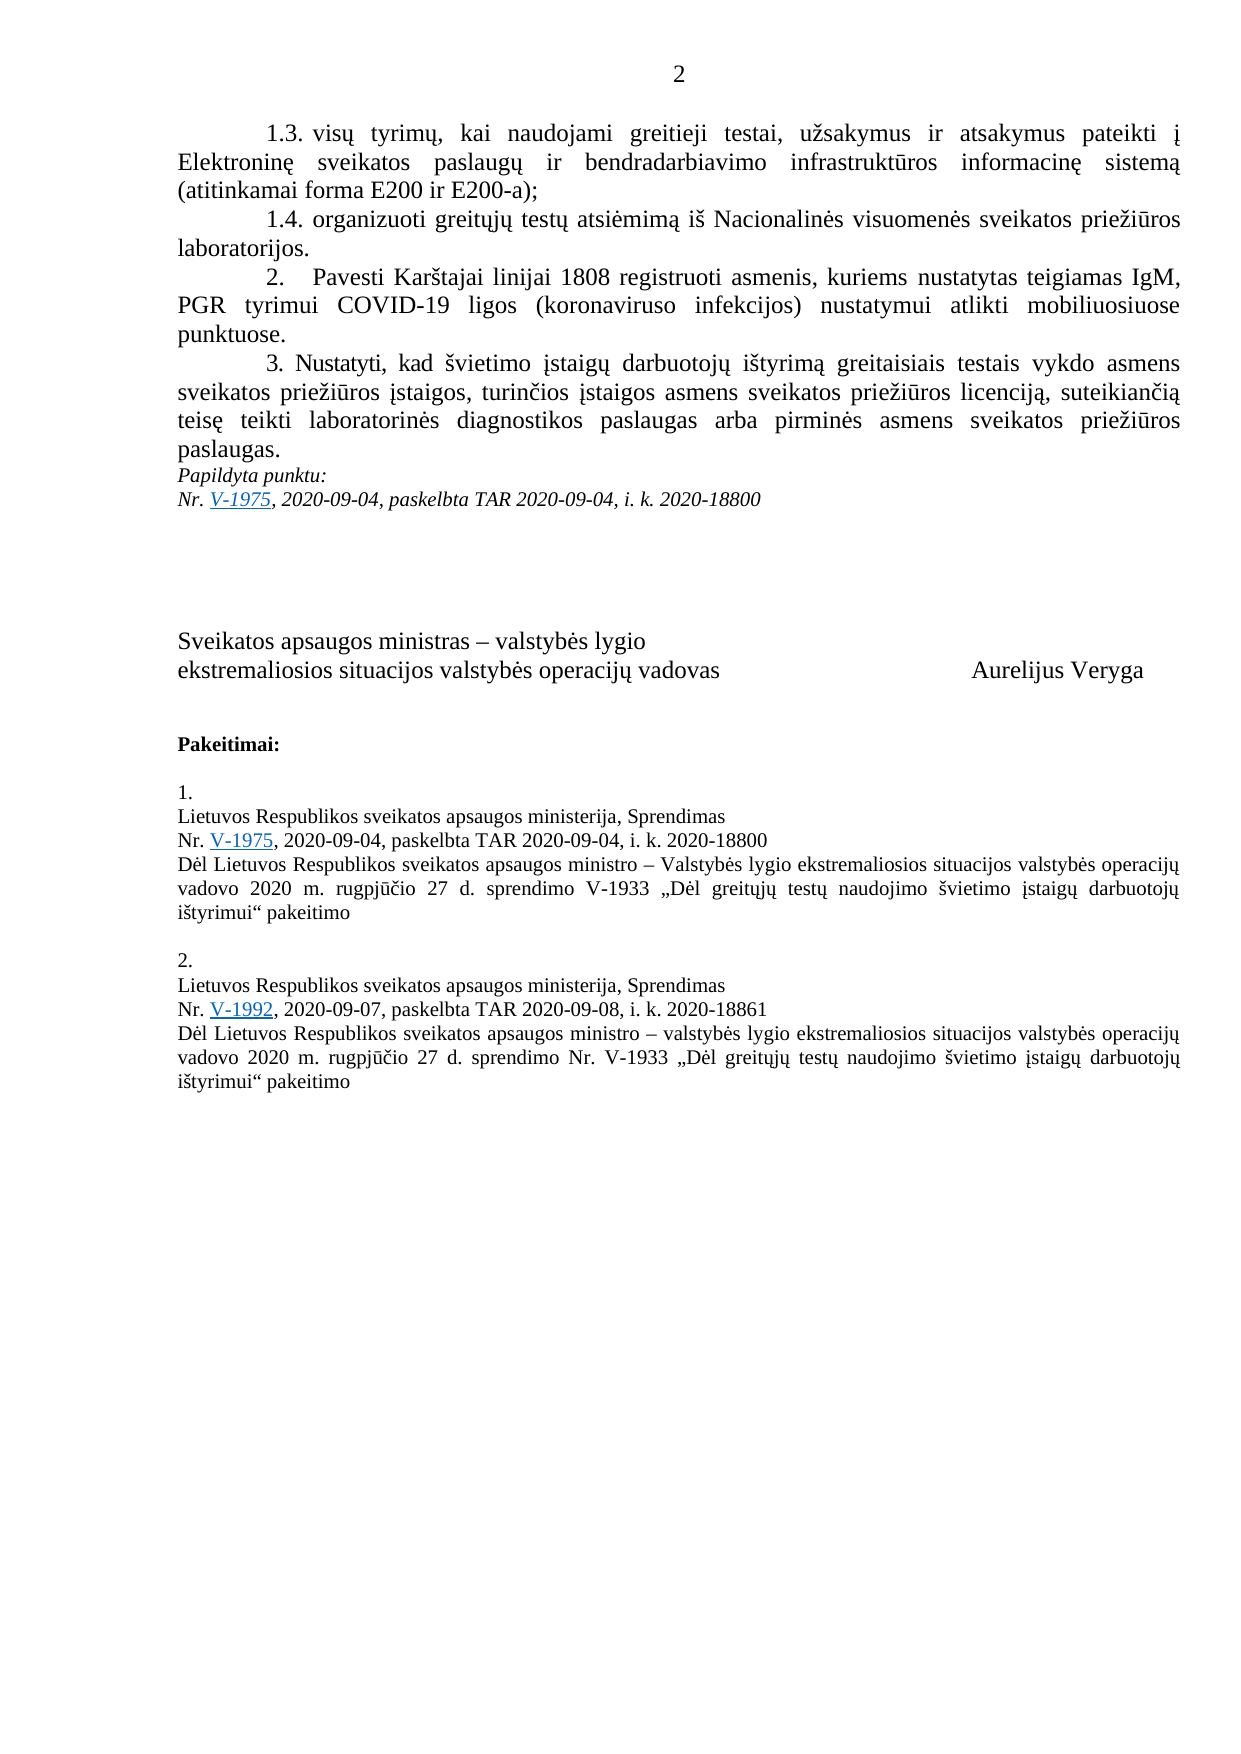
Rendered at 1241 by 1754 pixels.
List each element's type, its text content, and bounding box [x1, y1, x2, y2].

text Papildyta punktu: [177, 463, 1181, 487]
text Lietuvos Respublikos sveikatos apsaugos ministerija, Sprendimas [177, 972, 1181, 997]
text Dėl Lietuvos Respublikos sveikatos apsaugos ministro – valstybės lygio ekstremaliosios situacijos valstybės operacijų vadovo 2020 m. rugpjūčio 27 d. sprendimo Nr. V-1933 „Dėl greitųjų testų naudojimo švietimo įstaigų darbuotojų ištyrimui“ pakeitimo [177, 1021, 1181, 1093]
text 2. [177, 948, 1181, 972]
text 2. Pavesti Karštajai linijai 1808 registruoti asmenis, kuriems nustatytas teigiamas IgM, PGR tyrimui COVID-19 ligos (koronaviruso infekcijos) nustatymui atlikti mobiliuosiuose punktuose. [177, 262, 1181, 348]
text ekstremaliosios situacijos valstybės operacijų vadovas Aurelijus Veryga [177, 655, 1181, 684]
text 1. [177, 780, 1181, 804]
text Nr. V-1975, 2020-09-04, paskelbta TAR 2020-09-04, i. k. 2020-18800 [177, 828, 1181, 852]
text Lietuvos Respublikos sveikatos apsaugos ministerija, Sprendimas [177, 804, 1181, 828]
text Sveikatos apsaugos ministras – valstybės lygio [177, 626, 1181, 655]
text Pakeitimai: [177, 732, 1181, 756]
text Nr. V-1992, 2020-09-07, paskelbta TAR 2020-09-08, i. k. 2020-18861 [177, 997, 1181, 1021]
text Dėl Lietuvos Respublikos sveikatos apsaugos ministro – Valstybės lygio ekstremaliosios situacijos valstybės operacijų vadovo 2020 m. rugpjūčio 27 d. sprendimo V-1933 „Dėl greitųjų testų naudojimo švietimo įstaigų darbuotojų ištyrimui“ pakeitimo [177, 852, 1181, 924]
text 1.3. visų tyrimų, kai naudojami greitieji testai, užsakymus ir atsakymus pateikti į Elektroninę sveikatos paslaugų ir bendradarbiavimo infrastruktūros informacinę sistemą (atitinkamai forma E200 ir E200-a); [177, 118, 1181, 204]
text 1.4. organizuoti greitųjų testų atsiėmimą iš Nacionalinės visuomenės sveikatos priežiūros laboratorijos. [177, 204, 1181, 262]
text 3. Nustatyti, kad švietimo įstaigų darbuotojų ištyrimą greitaisiais testais vykdo asmens sveikatos priežiūros įstaigos, turinčios įstaigos asmens sveikatos priežiūros licenciją, suteikiančią teisę teikti laboratorinės diagnostikos paslaugas arba pirminės asmens sveikatos priežiūros paslaugas. [177, 348, 1181, 463]
text Nr. V-1975, 2020-09-04, paskelbta TAR 2020-09-04, i. k. 2020-18800 [177, 487, 1181, 511]
